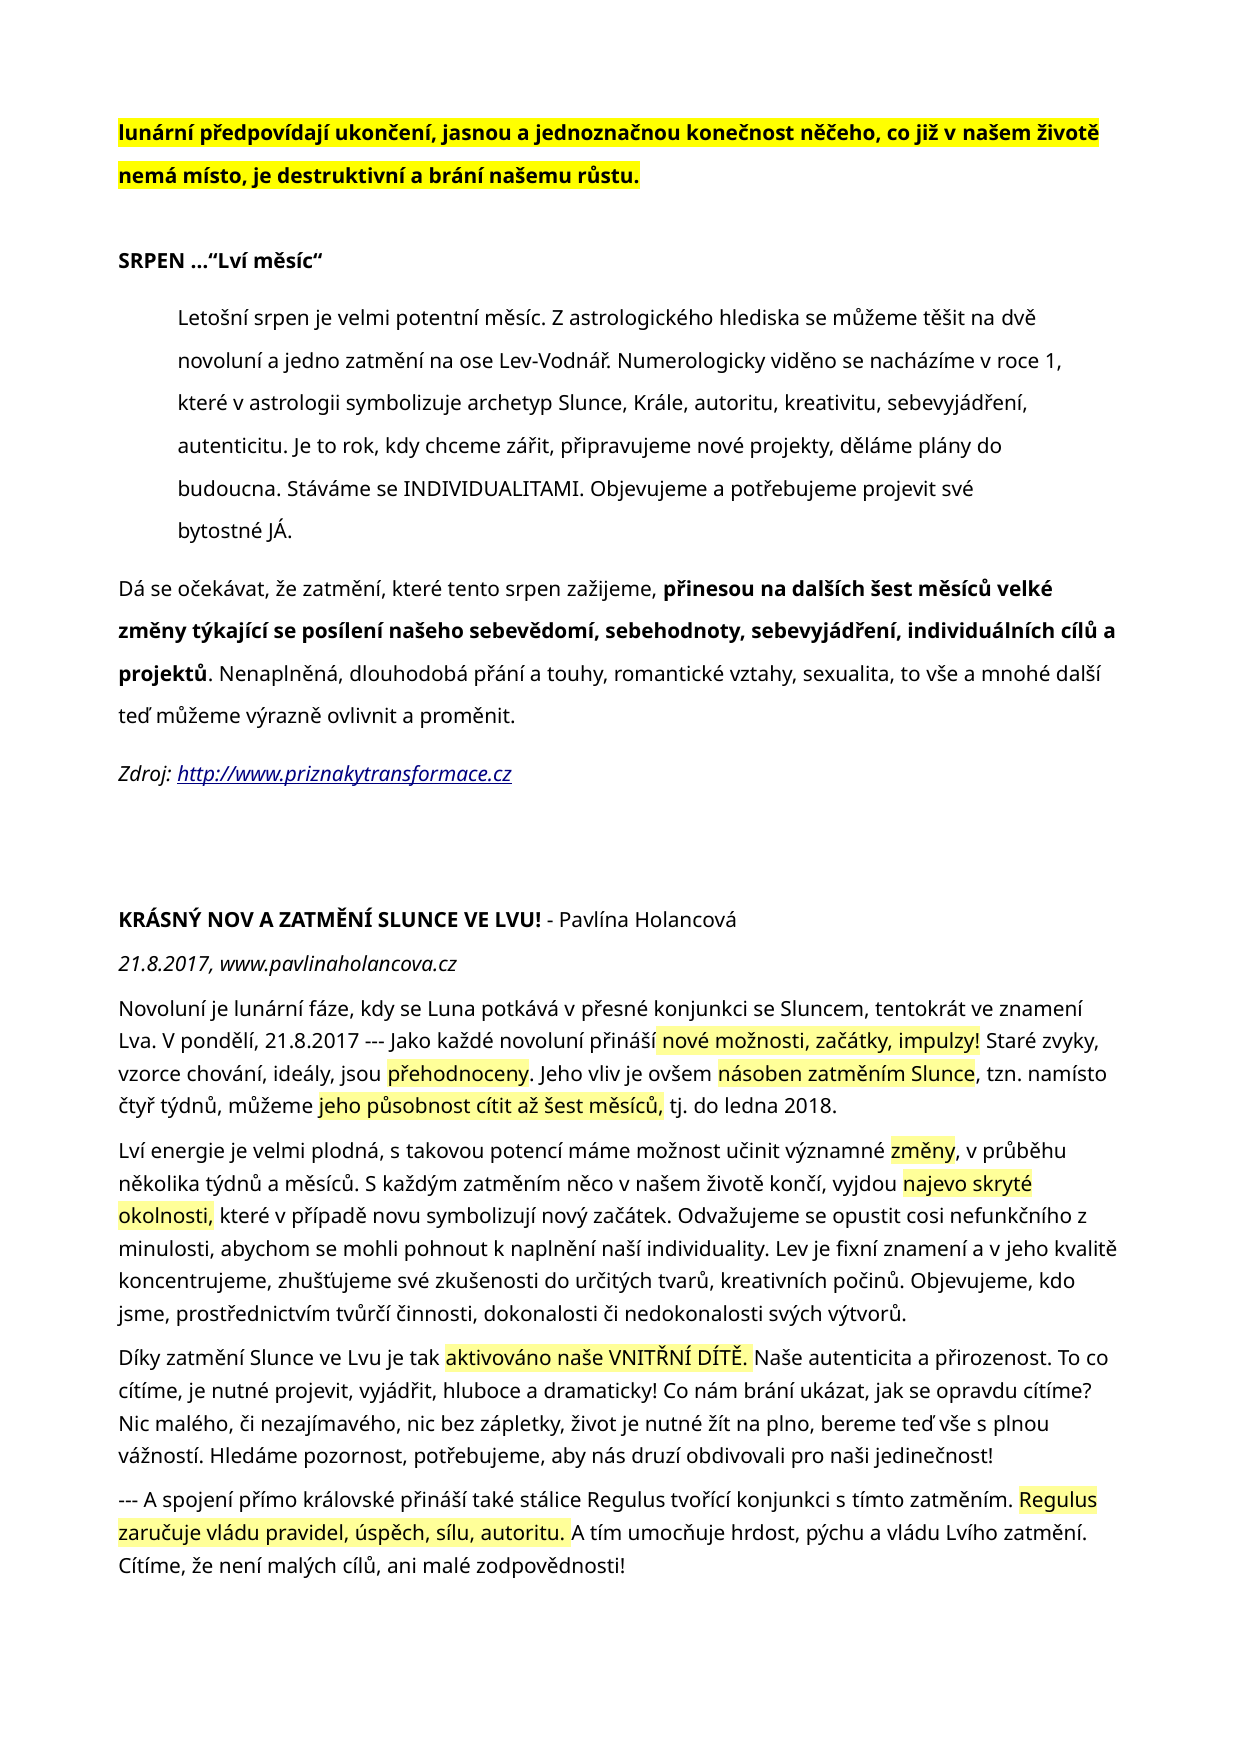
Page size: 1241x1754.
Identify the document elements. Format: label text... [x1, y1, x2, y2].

text Zdroj: http://www.priznakytransformace.cz [118, 759, 1122, 787]
text Dá se očekávat, že zatmění, které tento srpen zažijeme, přinesou na dalších šest měsíců velké změny týkající se posílení našeho sebevědomí, sebehodnoty, sebevyjádření, individuálních cílů a projektů. Nenaplněná, dlouhodobá přání a touhy, romantické vztahy, sexualita, to vše a mnohé další teď můžeme výrazně ovlivnit a proměnit. [118, 574, 1122, 730]
text KRÁSNÝ NOV A ZATMĚNÍ SLUNCE VE LVU! - Pavlína Holancová [118, 905, 1122, 933]
text Letošní srpen je velmi potentní měsíc. Z astrologického hlediska se můžeme těšit na dvě novoluní a jedno zatmění na ose Lev-Vodnář. Numerologicky viděno se nacházíme v roce 1, které v astrologii symbolizuje archetyp Slunce, Krále, autoritu, kreativitu, sebevyjádření, autenticitu. Je to rok, kdy chceme zářit, připravujeme nové projekty, děláme plány do budoucna. Stáváme se INDIVIDUALITAMI. Objevujeme a potřebujeme projevit své bytostné JÁ. [177, 303, 1063, 545]
text --- A spojení přímo královské přináší také stálice Regulus tvořící konjunkci s tímto zatměním. Regulus zaručuje vládu pravidel, úspěch, sílu, autoritu. A tím umocňuje hrdost, pýchu a vládu Lvího zatmění. Cítíme, že není malých cílů, ani malé zodpovědnosti! [118, 1486, 1122, 1579]
text lunární předpovídají ukončení, jasnou a jednoznačnou konečnost něčeho, co již v našem životě nemá místo, je destruktivní a brání našemu růstu. SRPEN …“Lví měsíc“ [118, 118, 1122, 274]
text Lví energie je velmi plodná, s takovou potencí máme možnost učinit významné změny, v průběhu několika týdnů a měsíců. S každým zatměním něco v našem životě končí, vyjdou najevo skryté okolnosti, které v případě novu symbolizují nový začátek. Odvažujeme se opustit cosi nefunkčního z minulosti, abychom se mohli pohnout k naplnění naší individuality. Lev je fixní znamení a v jeho kvalitě koncentrujeme, zhušťujeme své zkušenosti do určitých tvarů, kreativních počinů. Objevujeme, kdo jsme, prostřednictvím tvůrčí činnosti, dokonalosti či nedokonalosti svých výtvorů. [118, 1136, 1122, 1327]
text Novoluní je lunární fáze, kdy se Luna potkává v přesné konjunkci se Sluncem, tentokrát ve znamení Lva. V pondělí, 21.8.2017 --- Jako každé novoluní přináší nové možnosti, začátky, impulzy! Staré zvyky, vzorce chování, ideály, jsou přehodnoceny. Jeho vliv je ovšem násoben zatměním Slunce, tzn. namísto čtyř týdnů, můžeme jeho působnost cítit až šest měsíců, tj. do ledna 2018. [118, 994, 1122, 1120]
text 21.8.2017, www.pavlinaholancova.cz [118, 949, 1122, 978]
text Díky zatmění Slunce ve Lvu je tak aktivováno naše VNITŘNÍ DÍTĚ. Naše autenticita a přirozenost. To co cítíme, je nutné projevit, vyjádřit, hluboce a dramaticky! Co nám brání ukázat, jak se opravdu cítíme? Nic malého, či nezajímavého, nic bez zápletky, život je nutné žít na plno, bereme teď vše s plnou vážností. Hledáme pozornost, potřebujeme, aby nás druzí obdivovali pro naši jedinečnost! [118, 1343, 1122, 1470]
